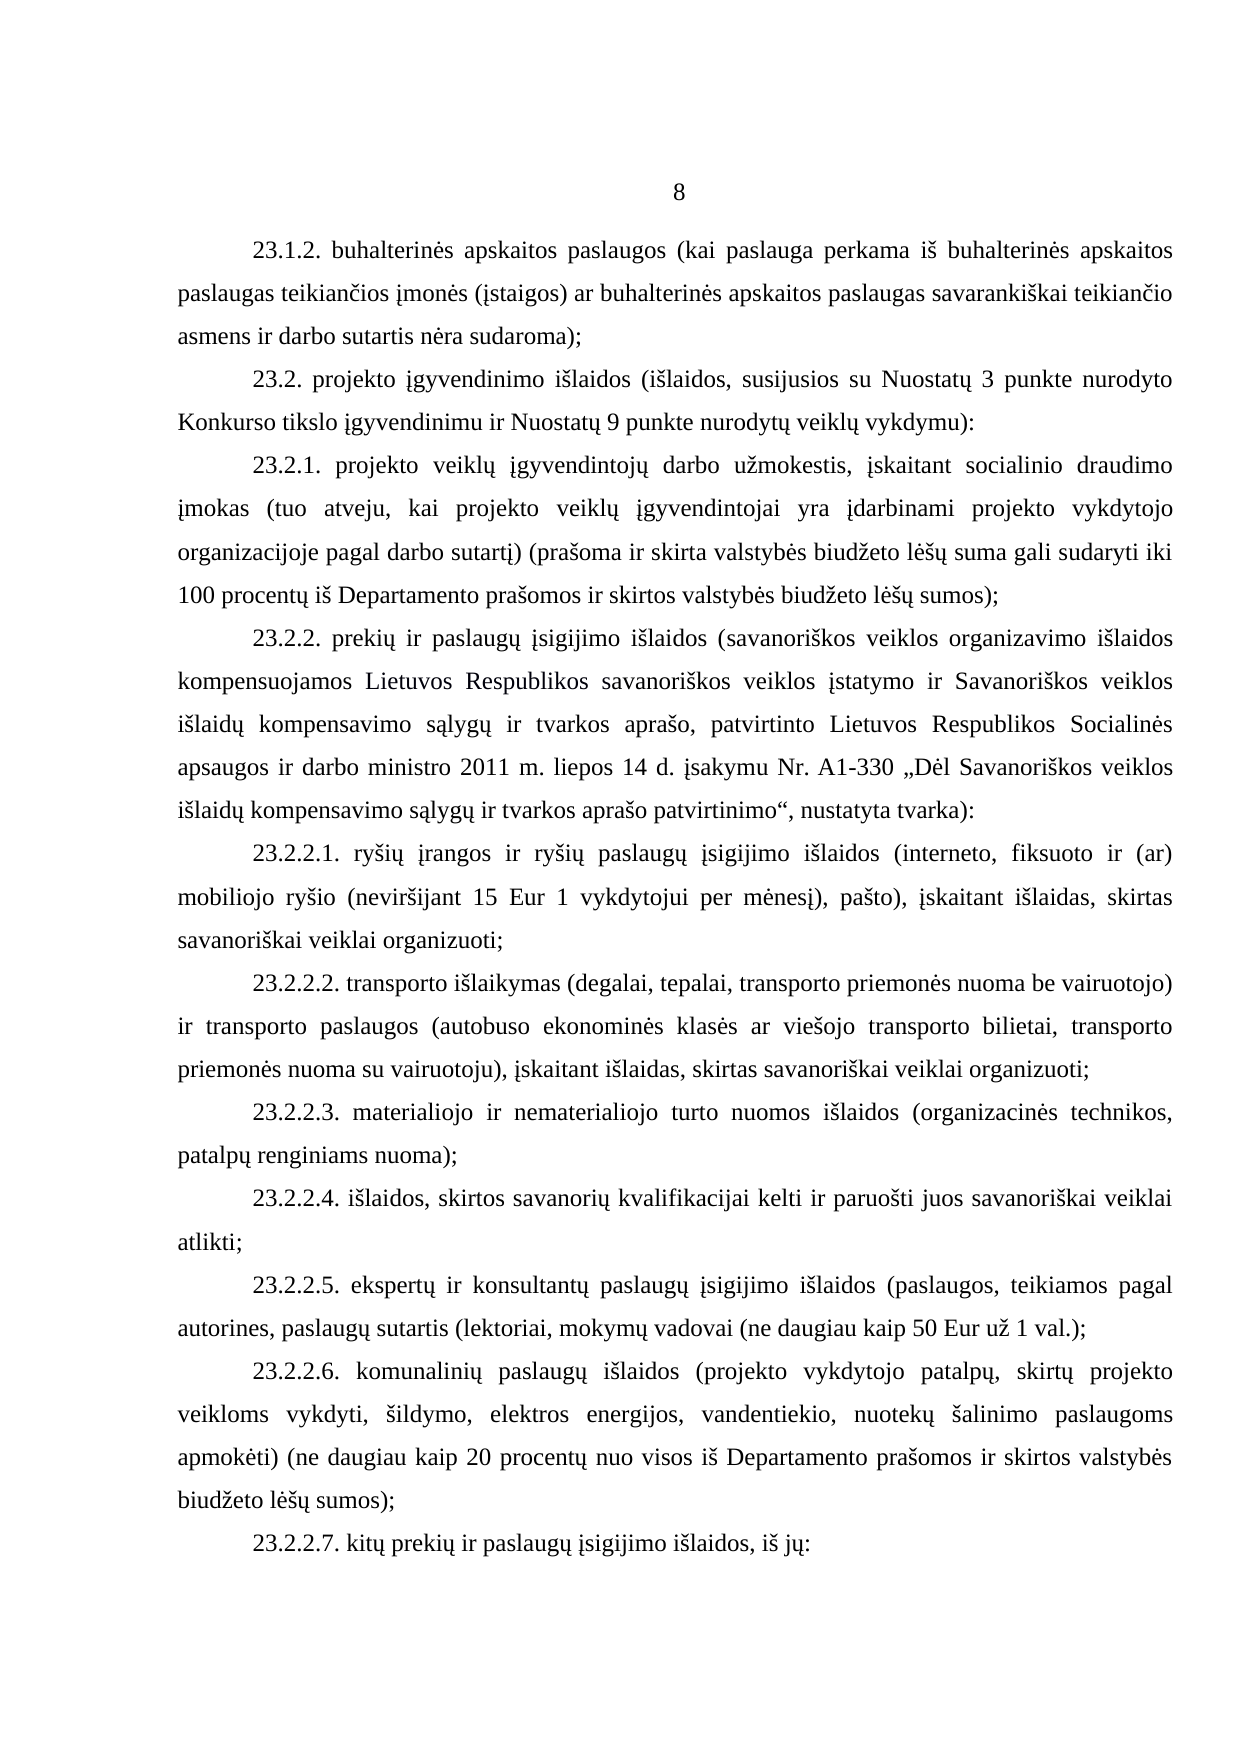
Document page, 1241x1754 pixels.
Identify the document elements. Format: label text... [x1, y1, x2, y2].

text 23.2.2. prekių ir paslaugų įsigijimo išlaidos (savanoriškos veiklos organizavimo išlaidos kompensuojamos Lietuvos Respublikos savanoriškos veiklos įstatymo ir Savanoriškos veiklos išlaidų kompensavimo sąlygų ir tvarkos aprašo, patvirtinto Lietuvos Respublikos Socialinės apsaugos ir darbo ministro 2011 m. liepos 14 d. įsakymu Nr. A1‑330 „Dėl Savanoriškos veiklos išlaidų kompensavimo sąlygų ir tvarkos aprašo patvirtinimo“, nustatyta tvarka): [177, 623, 1174, 824]
text 23.2.2.7. kitų prekių ir paslaugų įsigijimo išlaidos, iš jų: [177, 1528, 1174, 1557]
text 23.2.2.2. transporto išlaikymas (degalai, tepalai, transporto priemonės nuoma be vairuotojo) ir transporto paslaugos (autobuso ekonominės klasės ar viešojo transporto bilietai, transporto priemonės nuoma su vairuotoju), įskaitant išlaidas, skirtas savanoriškai veiklai organizuoti; [177, 968, 1174, 1083]
text 23.2.2.3. materialiojo ir nematerialiojo turto nuomos išlaidos (organizacinės technikos, patalpų renginiams nuoma); [177, 1097, 1174, 1169]
text 23.2.2.1. ryšių įrangos ir ryšių paslaugų įsigijimo išlaidos (interneto, fiksuoto ir (ar) mobiliojo ryšio (neviršijant 15 Eur 1 vykdytojui per mėnesį), pašto), įskaitant išlaidas, skirtas savanoriškai veiklai organizuoti; [177, 838, 1174, 953]
text 23.2. projekto įgyvendinimo išlaidos (išlaidos, susijusios su Nuostatų 3 punkte nurodyto Konkurso tikslo įgyvendinimu ir Nuostatų 9 punkte nurodytų veiklų vykdymu): [177, 364, 1174, 436]
text 23.2.2.5. ekspertų ir konsultantų paslaugų įsigijimo išlaidos (paslaugos, teikiamos pagal autorines, paslaugų sutartis (lektoriai, mokymų vadovai (ne daugiau kaip 50 Eur už 1 val.); [177, 1270, 1174, 1342]
text 23.1.2. buhalterinės apskaitos paslaugos (kai paslauga perkama iš buhalterinės apskaitos paslaugas teikiančios įmonės (įstaigos) ar buhalterinės apskaitos paslaugas savarankiškai teikiančio asmens ir darbo sutartis nėra sudaroma); [177, 235, 1174, 350]
text 23.2.1. projekto veiklų įgyvendintojų darbo užmokestis, įskaitant socialinio draudimo įmokas (tuo atveju, kai projekto veiklų įgyvendintojai yra įdarbinami projekto vykdytojo organizacijoje pagal darbo sutartį) (prašoma ir skirta valstybės biudžeto lėšų suma gali sudaryti iki 100 procentų iš Departamento prašomos ir skirtos valstybės biudžeto lėšų sumos); [177, 450, 1174, 608]
text 23.2.2.6. komunalinių paslaugų išlaidos (projekto vykdytojo patalpų, skirtų projekto veikloms vykdyti, šildymo, elektros energijos, vandentiekio, nuotekų šalinimo paslaugoms apmokėti) (ne daugiau kaip 20 procentų nuo visos iš Departamento prašomos ir skirtos valstybės biudžeto lėšų sumos); [177, 1356, 1174, 1514]
text 23.2.2.4. išlaidos, skirtos savanorių kvalifikacijai kelti ir paruošti juos savanoriškai veiklai atlikti; [177, 1183, 1174, 1255]
